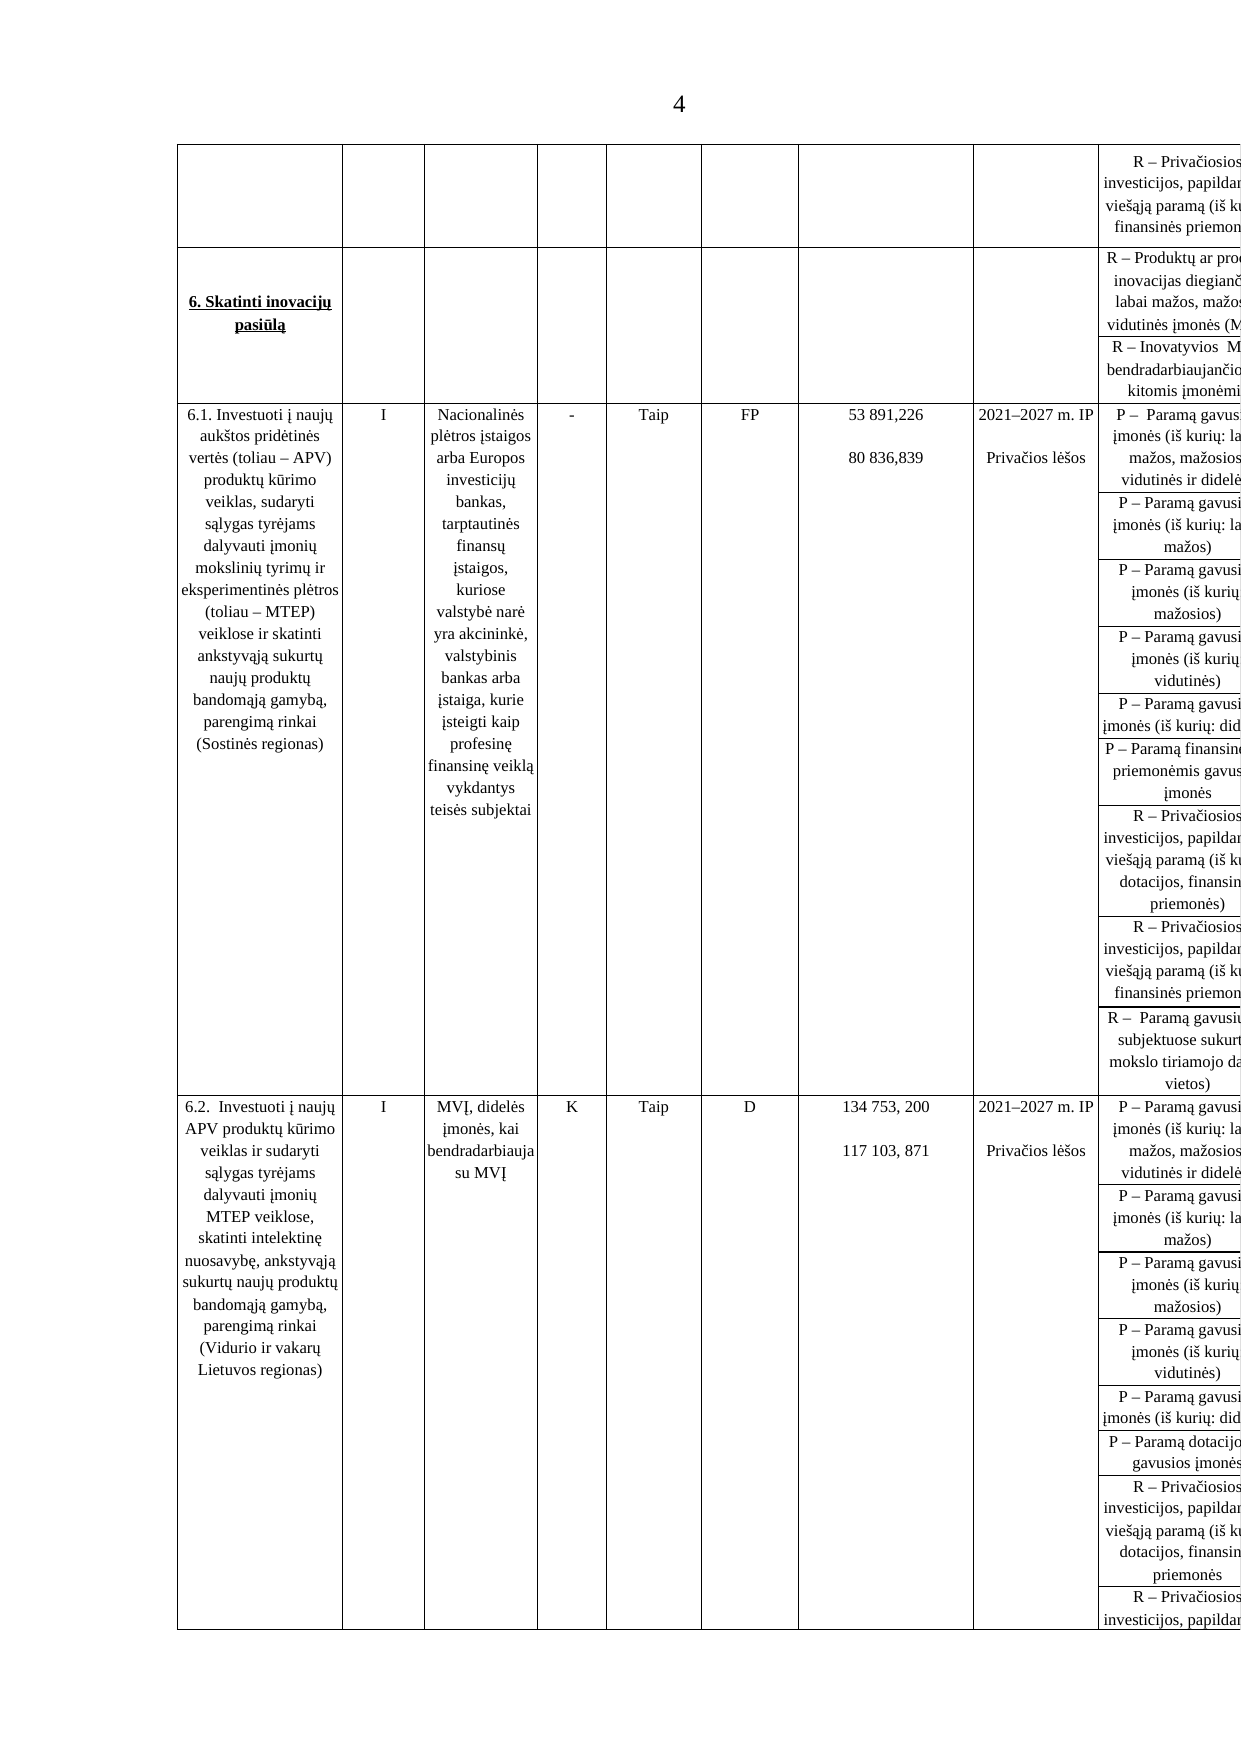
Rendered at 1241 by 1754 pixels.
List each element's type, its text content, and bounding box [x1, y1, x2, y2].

table_cell [607, 248, 701, 403]
table_cell [974, 145, 1098, 247]
table_cell I [343, 1096, 424, 1628]
table_cell R – Privačiosios investicijos, papildančios viešąją paramą (iš kurių: finansinės priemonės) [1099, 145, 1240, 247]
table_cell P – Paramą gavusios įmonės (iš kurių: labai mažos, mažosios, vidutinės ir didelės) [1099, 404, 1240, 492]
table_cell [799, 248, 973, 403]
table_cell [799, 145, 973, 247]
table_cell D [702, 1096, 798, 1628]
table_cell P – Paramą gavusios įmonės (iš kurių: didelės) [1099, 1386, 1240, 1430]
table_cell [702, 248, 798, 403]
table_cell Taip [607, 1096, 701, 1628]
table_cell - [538, 404, 606, 1095]
table_cell R – Privačiosios investicijos, papildančios viešąją paramą (iš kurių: finansinės priemonės) [1099, 917, 1240, 1006]
table_cell MVĮ, didelės įmonės, kai bendradarbiauja su MVĮ [425, 1096, 537, 1628]
table_cell 6.1. Investuoti į naujų aukštos pridėtinės vertės (toliau – APV) produktų kūrimo veiklas, sudaryti sąlygas tyrėjams dalyvauti įmonių mokslinių tyrimų ir eksperimentinės plėtros (toliau – MTEP) veiklose ir skatinti ankstyvąją sukurtų naujų produktų bandomąją gamybą, parengimą rinkai (Sostinės regionas) [178, 404, 342, 1095]
table_cell 134 753, 200 117 103, 871 [799, 1096, 973, 1628]
table_cell [702, 145, 798, 247]
table_cell [343, 248, 424, 403]
table_cell [425, 145, 537, 247]
table_cell I [343, 404, 424, 1095]
table_cell 53 891,226 80 836,839 [799, 404, 973, 1095]
table_cell [538, 248, 606, 403]
table_cell Nacionalinės plėtros įstaigos arba Europos investicijų bankas, tarptautinės finansų įstaigos, kuriose valstybė narė yra akcininkė, valstybinis bankas arba įstaiga, kurie įsteigti kaip profesinę finansinę veiklą vykdantys teisės subjektai [425, 404, 537, 1095]
table_cell R – Inovatyvios MVĮ, bendradarbiaujančios su kitomis įmonėmis [1099, 337, 1240, 403]
table_cell P – Paramą gavusios įmonės (iš kurių: vidutinės) [1099, 627, 1240, 693]
table_cell R – Privačiosios investicijos, papildančios viešąją paramą (iš kurių: dotacijos) [1099, 1587, 1240, 1628]
table_cell 2021–2027 m. IP Privačios lėšos [974, 1096, 1098, 1628]
table_cell - [538, 145, 606, 247]
table_cell 6.2. Investuoti į naujų APV produktų kūrimo veiklas ir sudaryti sąlygas tyrėjams dalyvauti įmonių MTEP veiklose, skatinti intelektinę nuosavybę, ankstyvąją sukurtų naujų produktų bandomąją gamybą, parengimą rinkai (Vidurio ir vakarų Lietuvos regionas) [178, 1096, 342, 1628]
table_cell P – Paramą gavusios įmonės (iš kurių: vidutinės) [1099, 1319, 1240, 1385]
table_cell R – Paramą gavusiuose subjektuose sukurtos mokslo tiriamojo darbo vietos) [1099, 1008, 1240, 1095]
table_cell [343, 145, 424, 247]
table_cell [607, 145, 701, 247]
table_cell [178, 145, 342, 247]
table_cell P – Paramą dotacijomis gavusios įmonės [1099, 1431, 1240, 1475]
table_cell [425, 248, 537, 403]
table_cell 2021–2027 m. IP Privačios lėšos [974, 404, 1098, 1095]
table_cell 6. Skatinti inovacijų pasiūlą [178, 248, 342, 403]
table_cell P – Paramą finansinėmis priemonėmis gavusios įmonės [1099, 739, 1240, 805]
table_cell P – Paramą gavusios įmonės (iš kurių: mažosios) [1099, 1253, 1240, 1318]
table_cell Taip [607, 404, 701, 1095]
table_cell R – Privačiosios investicijos, papildančios viešąją paramą (iš kurių: dotacijos, finansinės priemonės) [1099, 806, 1240, 916]
table_cell FP [702, 404, 798, 1095]
table_cell P – Paramą gavusios įmonės (iš kurių: labai mažos, mažosios, vidutinės ir didelės) [1099, 1096, 1240, 1184]
table_cell P – Paramą gavusios įmonės (iš kurių: didelės) [1099, 694, 1240, 738]
table_cell P – Paramą gavusios įmonės (iš kurių: labai mažos) [1099, 1185, 1240, 1251]
table_cell [974, 248, 1098, 403]
table_cell R – Privačiosios investicijos, papildančios viešąją paramą (iš kurių: dotacijos, finansinės priemonės [1099, 1476, 1240, 1586]
table_cell P – Paramą gavusios įmonės (iš kurių: labai mažos) [1099, 493, 1240, 559]
table_cell P – Paramą gavusios įmonės (iš kurių: mažosios) [1099, 560, 1240, 626]
table_cell R – Produktų ar procesų inovacijas diegiančios labai mažos, mažos ir vidutinės įmonės (MVĮ) [1099, 248, 1240, 336]
table_cell K [538, 1096, 606, 1628]
